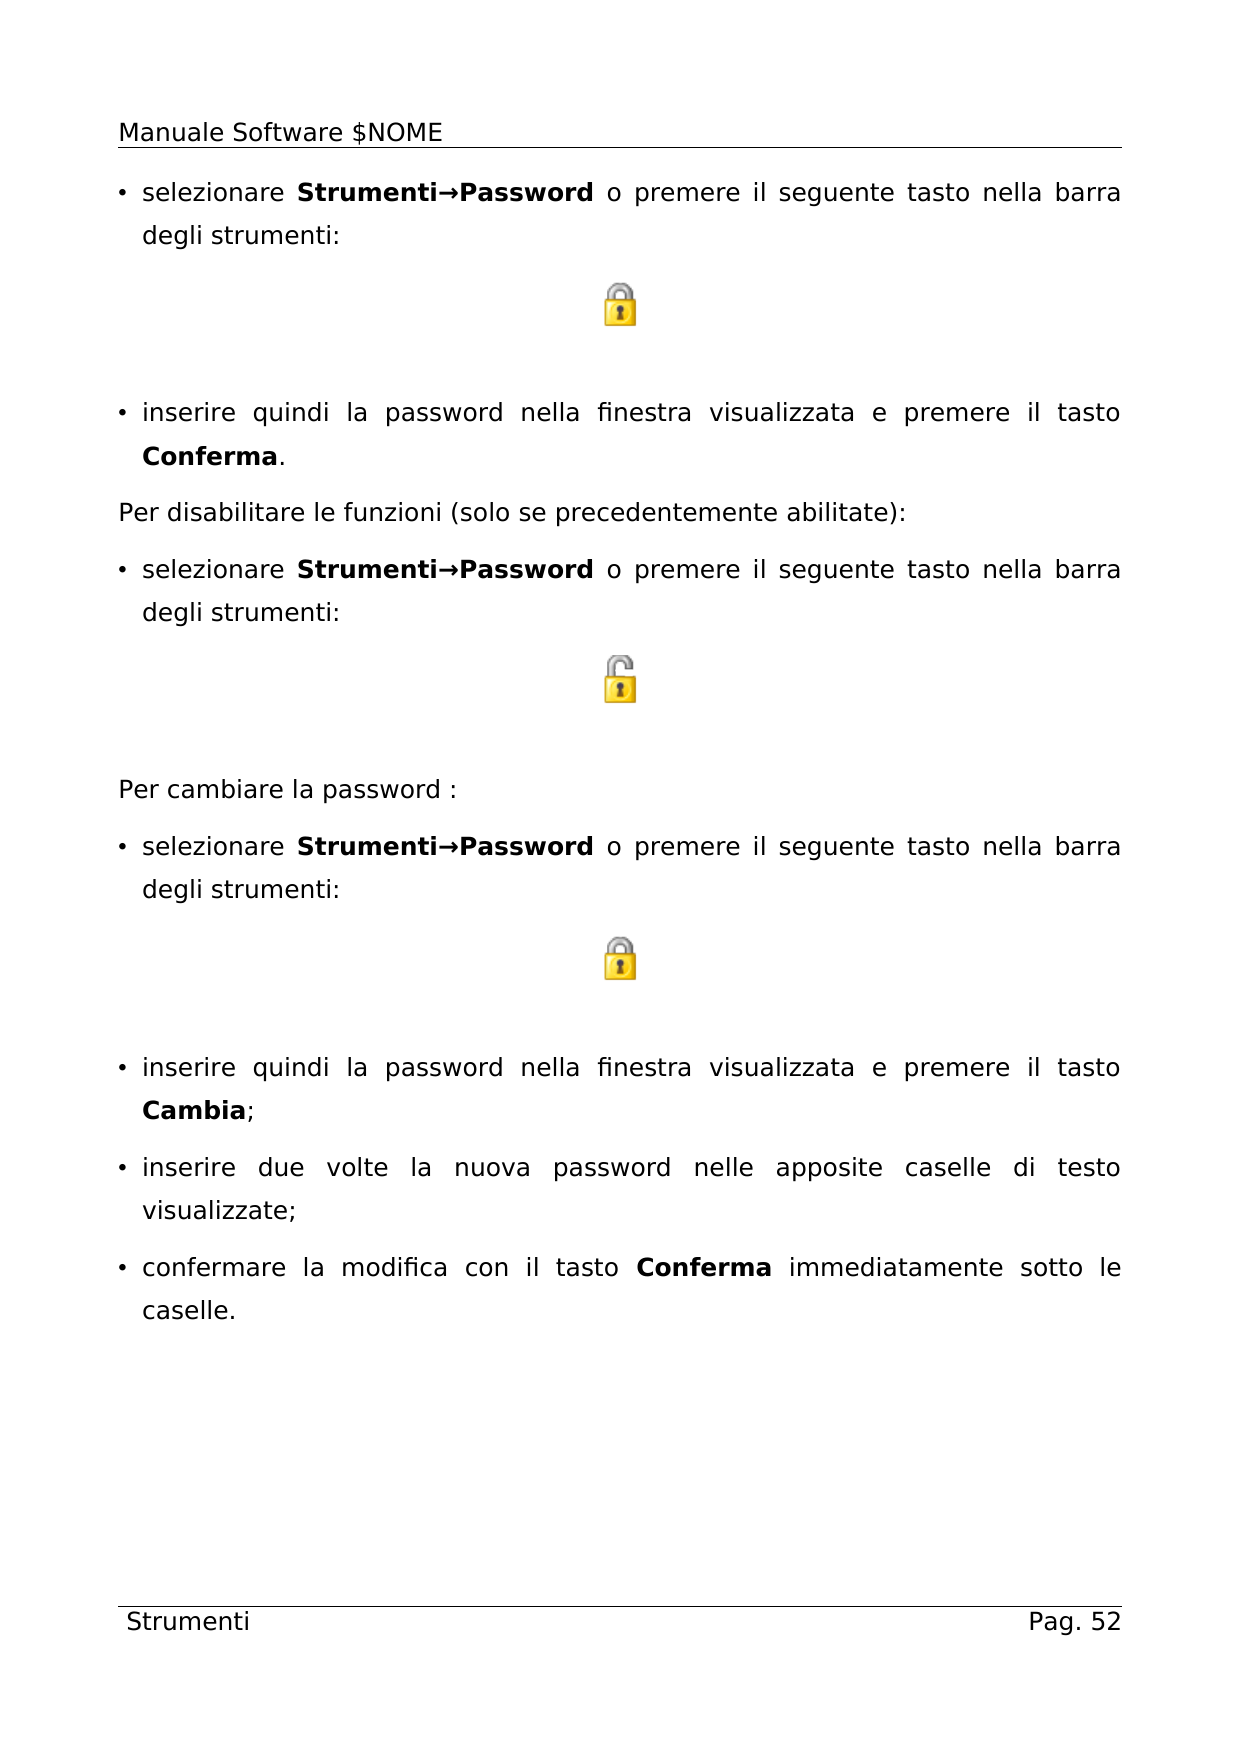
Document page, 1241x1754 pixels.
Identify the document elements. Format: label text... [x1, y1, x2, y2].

picture [595, 655, 645, 705]
list confermare la modifica con il tasto Conferma immediatamente sotto le caselle. [118, 1253, 1122, 1326]
list selezionare Strumenti→Password o premere il seguente tasto nella barra degli strumenti: [118, 178, 1122, 251]
picture [595, 932, 645, 982]
picture [595, 277, 645, 328]
list selezionare Strumenti→Password o premere il seguente tasto nella barra degli strumenti: [118, 555, 1122, 628]
list inserire quindi la password nella finestra visualizzata e premere il tasto Cambia; [118, 1053, 1122, 1126]
list inserire quindi la password nella finestra visualizzata e premere il tasto Conferma. [118, 399, 1122, 472]
list selezionare Strumenti→Password o premere il seguente tasto nella barra degli strumenti: [118, 832, 1122, 905]
text Per cambiare la password : [118, 776, 1122, 805]
list inserire due volte la nuova password nelle apposite caselle di testo visualizzate; [118, 1153, 1122, 1226]
text Per disabilitare le funzioni (solo se precedentemente abilitate): [118, 499, 1122, 528]
